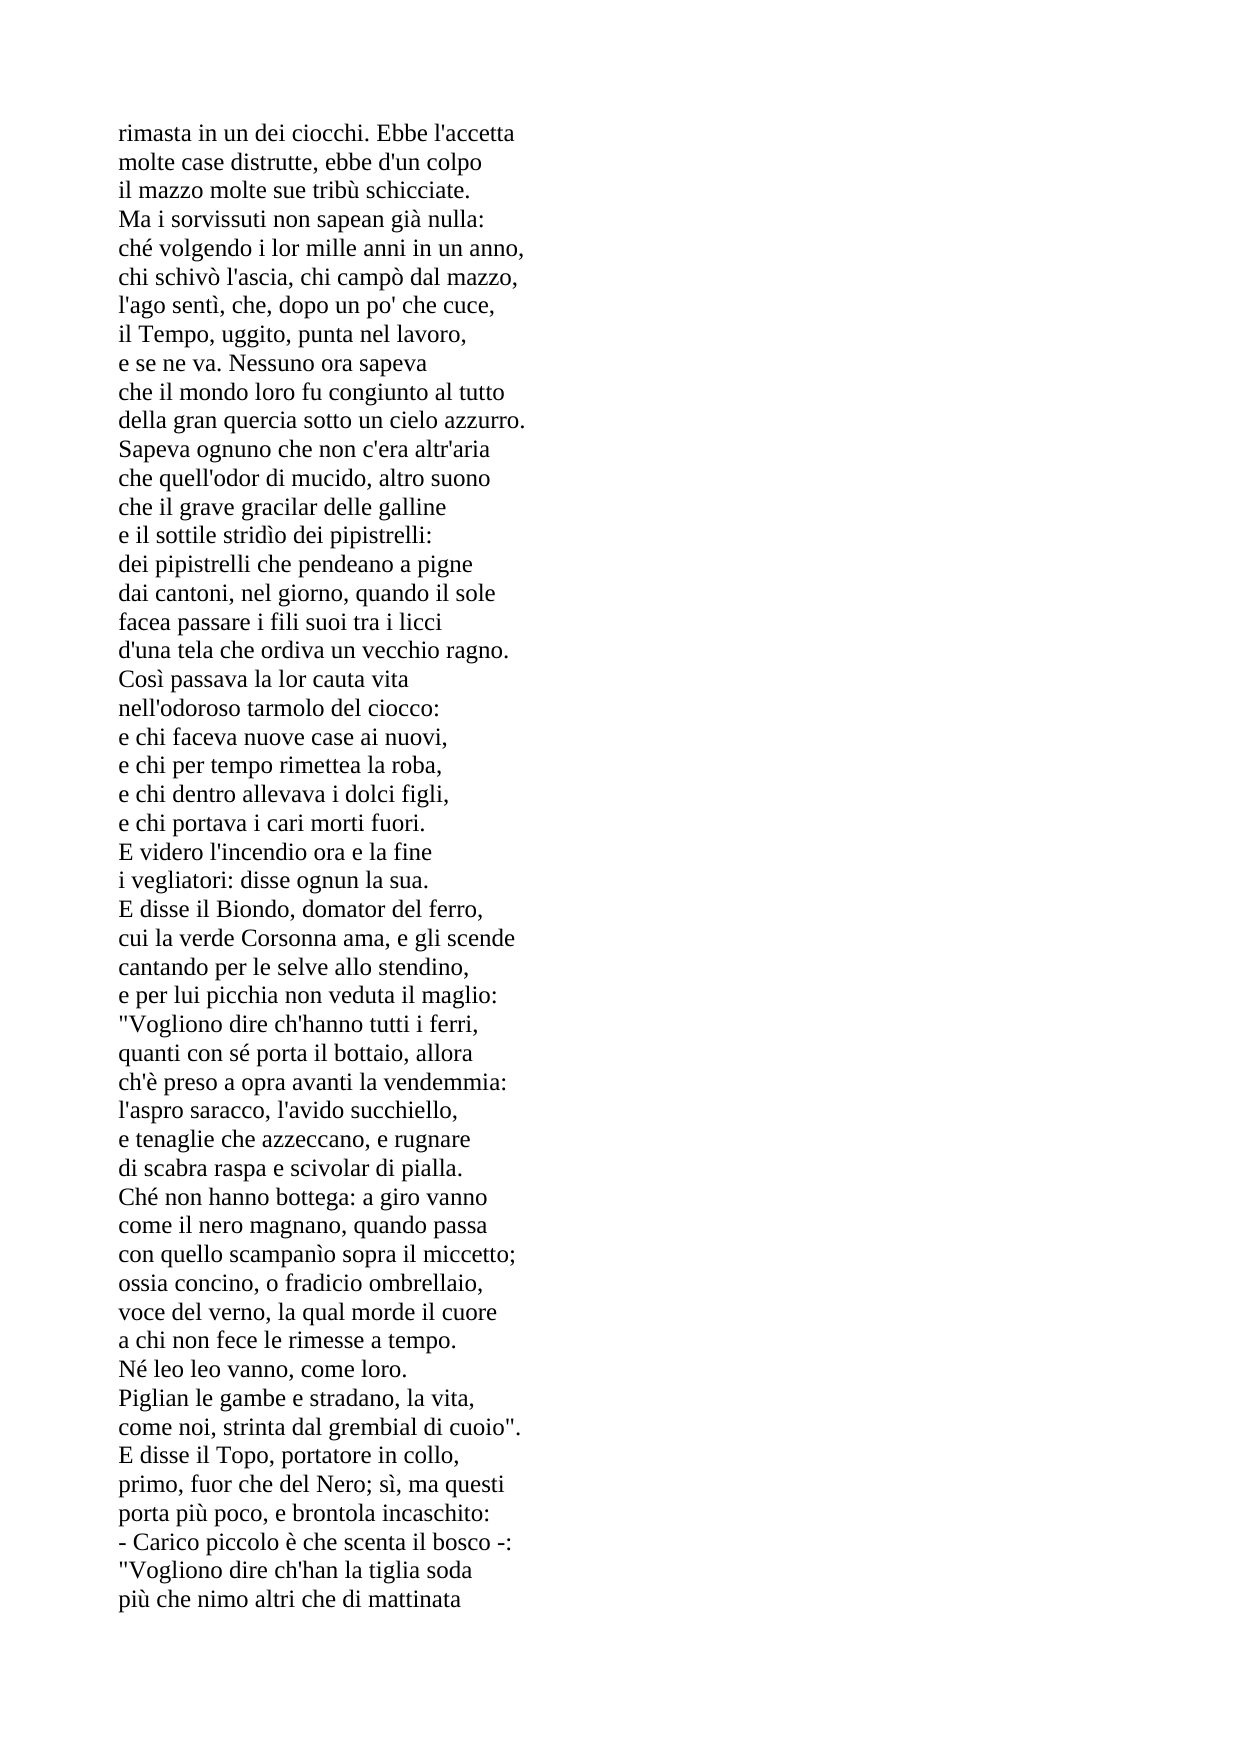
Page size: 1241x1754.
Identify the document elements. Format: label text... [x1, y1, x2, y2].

text l'ago sentì, che, dopo un po' che cuce, [118, 291, 1122, 319]
text porta più poco, e brontola incaschito: [118, 1498, 1122, 1527]
text i vegliatori: disse ognun la sua. [118, 866, 1122, 894]
text molte case distrutte, ebbe d'un colpo [118, 147, 1122, 176]
text ossia concino, o fradicio ombrellaio, [118, 1268, 1122, 1297]
text con quello scampanìo sopra il miccetto; [118, 1239, 1122, 1268]
text l'aspro saracco, l'avido succhiello, [118, 1096, 1122, 1124]
text ch'è preso a opra avanti la vendemmia: [118, 1067, 1122, 1096]
text Così passava la lor cauta vita [118, 664, 1122, 693]
text il mazzo molte sue tribù schicciate. [118, 176, 1122, 204]
text di scabra raspa e scivolar di pialla. [118, 1153, 1122, 1182]
text ché volgendo i lor mille anni in un anno, [118, 233, 1122, 262]
text dai cantoni, nel giorno, quando il sole [118, 578, 1122, 607]
text e chi faceva nuove case ai nuovi, [118, 722, 1122, 751]
text più che nimo altri che di mattinata [118, 1584, 1122, 1613]
text quanti con sé porta il bottaio, allora [118, 1038, 1122, 1067]
text che il mondo loro fu congiunto al tutto [118, 377, 1122, 406]
text cantando per le selve allo stendino, [118, 952, 1122, 981]
text il Tempo, uggito, punta nel lavoro, [118, 319, 1122, 348]
text e chi per tempo rimettea la roba, [118, 751, 1122, 779]
text E disse il Biondo, domator del ferro, [118, 894, 1122, 923]
text e chi dentro allevava i dolci figli, [118, 779, 1122, 808]
text "Vogliono dire ch'hanno tutti i ferri, [118, 1009, 1122, 1038]
text della gran quercia sotto un cielo azzurro. [118, 406, 1122, 434]
text Piglian le gambe e stradano, la vita, [118, 1383, 1122, 1412]
text Ma i sorvissuti non sapean già nulla: [118, 204, 1122, 233]
text - Carico piccolo è che scenta il bosco -: [118, 1527, 1122, 1556]
text "Vogliono dire ch'han la tiglia soda [118, 1556, 1122, 1584]
text a chi non fece le rimesse a tempo. [118, 1326, 1122, 1354]
text e tenaglie che azzeccano, e rugnare [118, 1124, 1122, 1153]
text chi schivò l'ascia, chi campò dal mazzo, [118, 262, 1122, 291]
text voce del verno, la qual morde il cuore [118, 1297, 1122, 1326]
text che quell'odor di mucido, altro suono [118, 463, 1122, 492]
text d'una tela che ordiva un vecchio ragno. [118, 636, 1122, 664]
text nell'odoroso tarmolo del ciocco: [118, 693, 1122, 722]
text Sapeva ognuno che non c'era altr'aria [118, 434, 1122, 463]
text e per lui picchia non veduta il maglio: [118, 981, 1122, 1009]
text che il grave gracilar delle galline [118, 492, 1122, 521]
text Ché non hanno bottega: a giro vanno [118, 1182, 1122, 1211]
text come il nero magnano, quando passa [118, 1211, 1122, 1239]
text dei pipistrelli che pendeano a pigne [118, 549, 1122, 578]
text rimasta in un dei ciocchi. Ebbe l'accetta [118, 118, 1122, 147]
text come noi, strinta dal grembial di cuoio". [118, 1412, 1122, 1441]
text cui la verde Corsonna ama, e gli scende [118, 923, 1122, 952]
text E disse il Topo, portatore in collo, [118, 1441, 1122, 1469]
text primo, fuor che del Nero; sì, ma questi [118, 1469, 1122, 1498]
text E videro l'incendio ora e la fine [118, 837, 1122, 866]
text facea passare i fili suoi tra i licci [118, 607, 1122, 636]
text e il sottile stridìo dei pipistrelli: [118, 521, 1122, 549]
text e chi portava i cari morti fuori. [118, 808, 1122, 837]
text Né leo leo vanno, come loro. [118, 1354, 1122, 1383]
text e se ne va. Nessuno ora sapeva [118, 348, 1122, 377]
